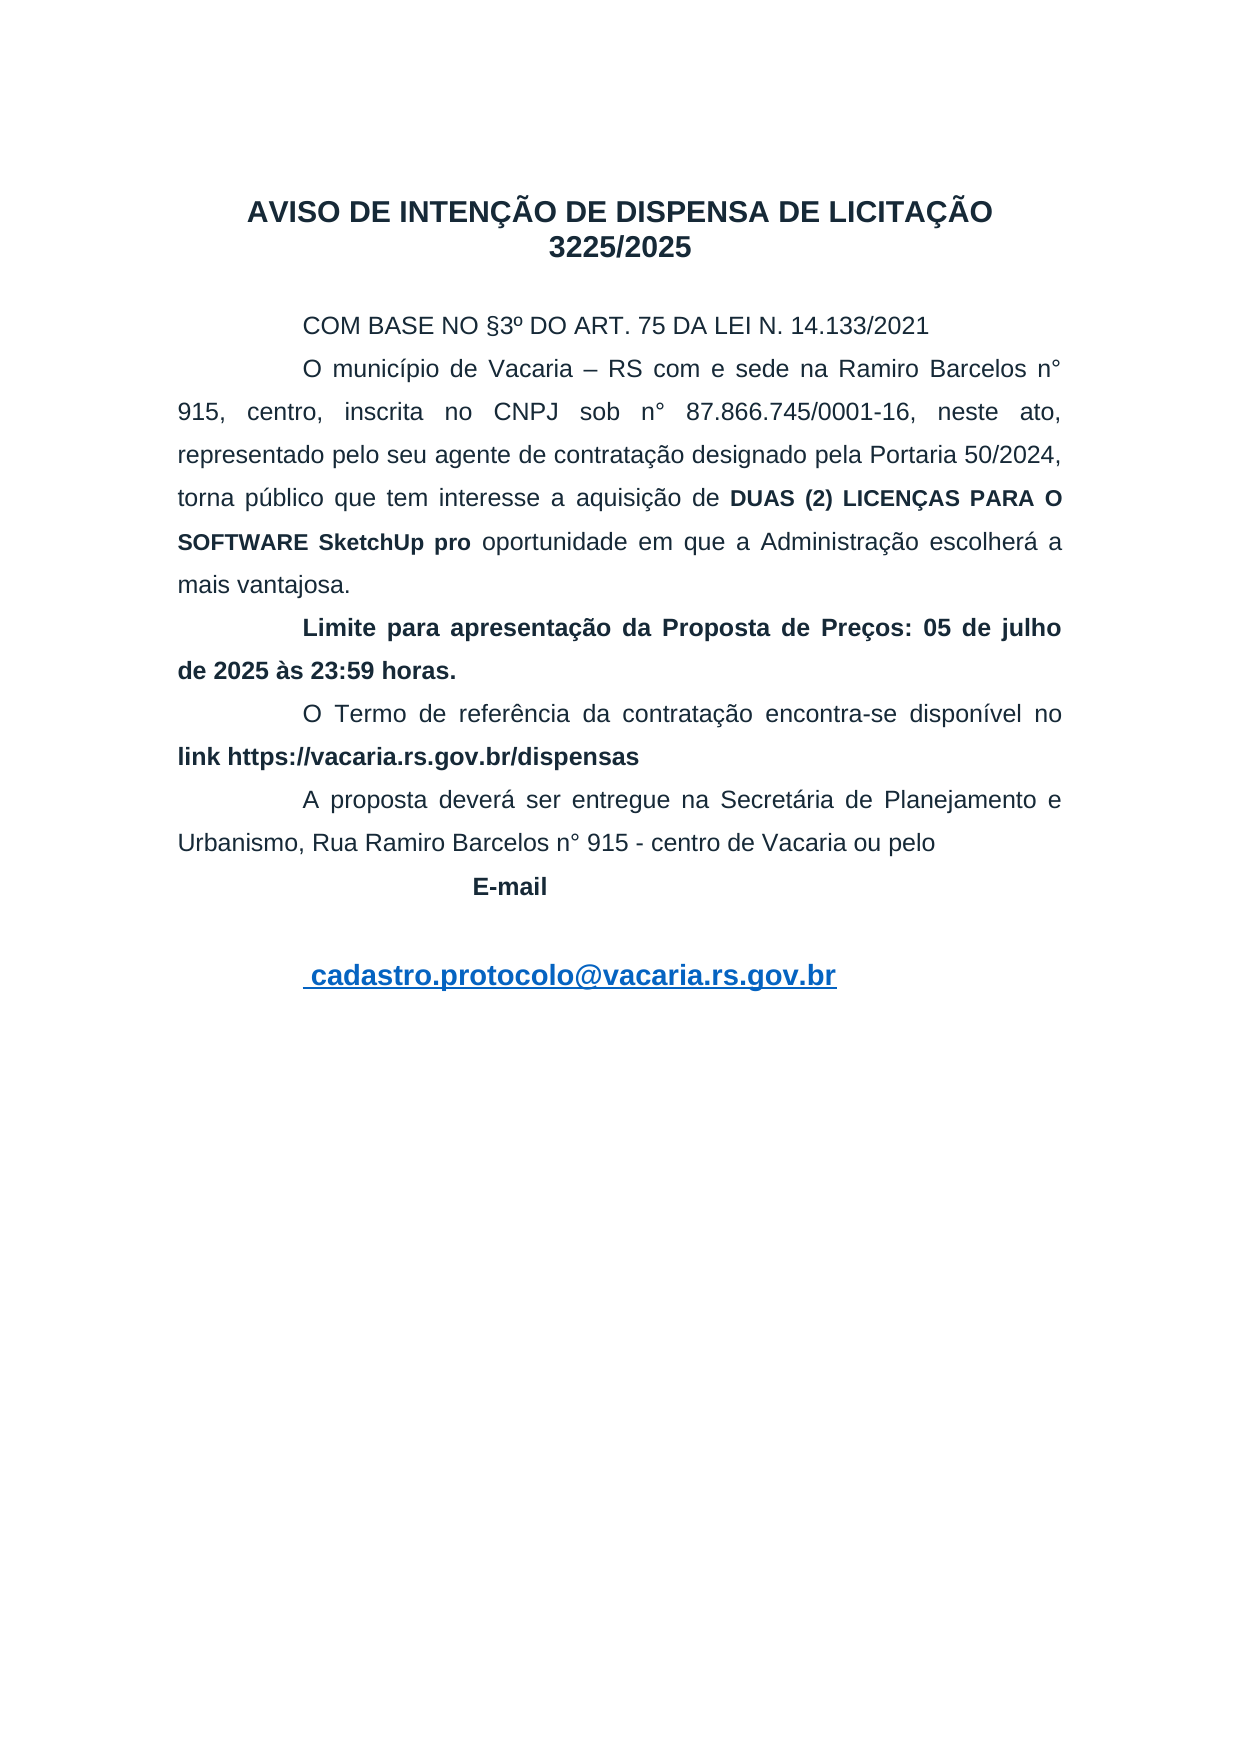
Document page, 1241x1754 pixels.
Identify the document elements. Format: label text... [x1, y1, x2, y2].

text A proposta deverá ser entregue na Secretária de Planejamento e Urbanismo, Rua Ramiro Barcelos n° 915 - centro de Vacaria ou pelo [177, 785, 1063, 857]
text O município de Vacaria – RS com e sede na Ramiro Barcelos n° 915, centro, inscrita no CNPJ sob n° 87.866.745/0001-16, neste ato, representado pelo seu agente de contratação designado pela Portaria 50/2024, torna público que tem interesse a aquisição de DUAS (2) LICENÇAS PARA O SOFTWARE SketchUp pro oportunidade em que a Administração escolherá a mais vantajosa. [177, 354, 1063, 598]
text cadastro.protocolo@vacaria.rs.gov.br [177, 958, 1063, 991]
text O Termo de referência da contratação encontra-se disponível no link https://vacaria.rs.gov.br/dispensas [177, 699, 1063, 771]
text E-mail [177, 872, 1063, 900]
text AVISO DE INTENÇÃO DE DISPENSA DE LICITAÇÃO 3225/2025 [177, 194, 1063, 264]
text COM BASE NO §3º DO ART. 75 DA LEI N. 14.133/2021 [177, 311, 1063, 340]
text Limite para apresentação da Proposta de Preços: 05 de julho de 2025 às 23:59 horas. [177, 613, 1063, 685]
